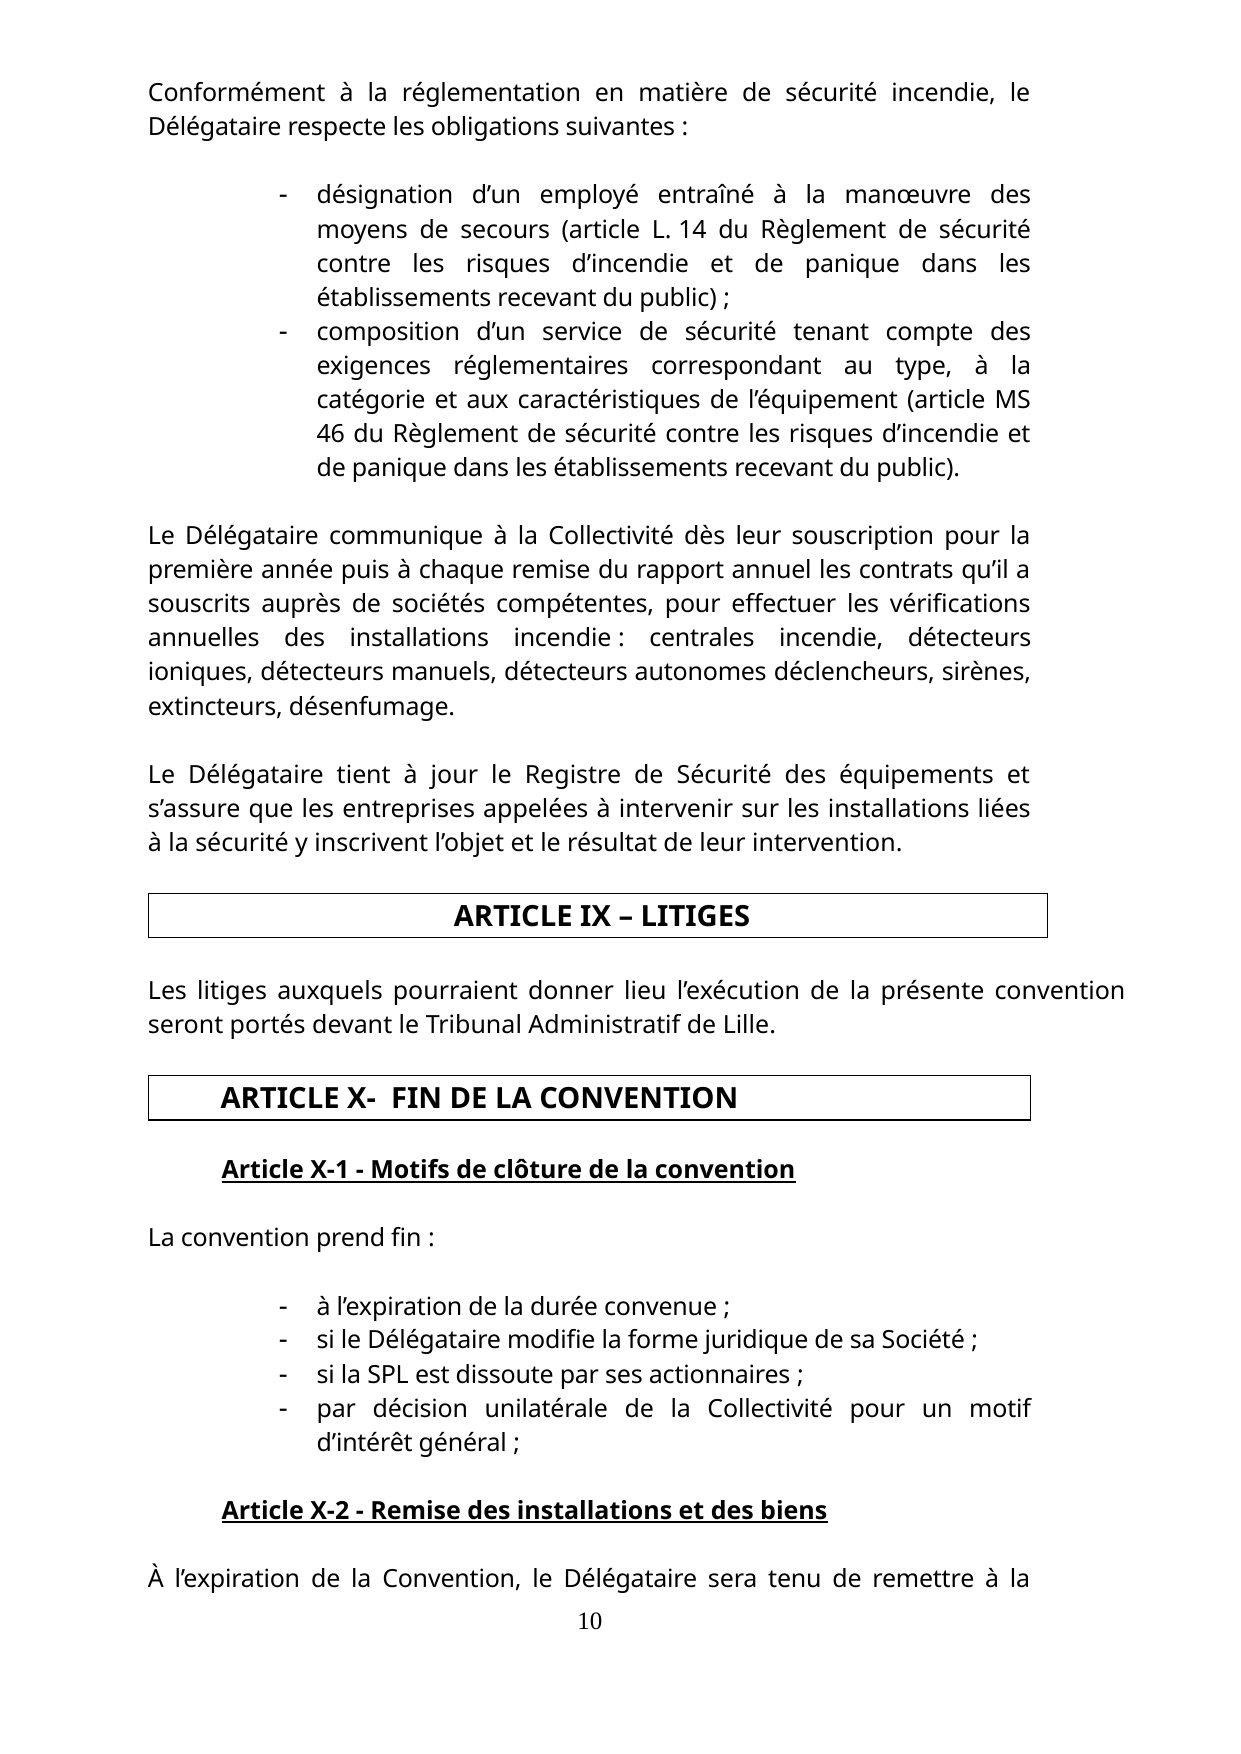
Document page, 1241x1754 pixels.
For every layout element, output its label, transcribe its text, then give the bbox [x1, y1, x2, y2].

text Conformément à la réglementation en matière de sécurité incendie, le Délégataire respecte les obligations suivantes : [148, 75, 1031, 143]
list par décision unilatérale de la Collectivité pour un motif d’intérêt général ; [279, 1390, 1031, 1458]
text ARTICLE X- FIN DE LA CONVENTION [149, 1076, 1030, 1119]
list si la SPL est dissoute par ses actionnaires ; [279, 1356, 1031, 1390]
subtitle Article X-1 - Motifs de clôture de la convention [148, 1152, 1031, 1186]
text La convention prend fin : [148, 1220, 1031, 1254]
list désignation d’un employé entraîné à la manœuvre des moyens de secours (article L. 14 du Règlement de sécurité contre les risques d’incendie et de panique dans les établissements recevant du public) ; [279, 177, 1031, 313]
text À l’expiration de la Convention, le Délégataire sera tenu de remettre à la [148, 1561, 1031, 1595]
text Les litiges auxquels pourraient donner lieu l’exécution de la présente convention seront portés devant le Tribunal Administratif de Lille. [148, 972, 1126, 1041]
list composition d’un service de sécurité tenant compte des exigences réglementaires correspondant au type, à la catégorie et aux caractéristiques de l’équipement (article MS 46 du Règlement de sécurité contre les risques d’incendie et de panique dans les établissements recevant du public). [279, 313, 1031, 484]
list à l’expiration de la durée convenue ; [279, 1288, 1031, 1322]
list si le Délégataire modifie la forme juridique de sa Société ; [279, 1322, 1031, 1356]
text Le Délégataire tient à jour le Registre de Sécurité des équipements et s’assure que les entreprises appelées à intervenir sur les installations liées à la sécurité y inscrivent l’objet et le résultat de leur intervention. [148, 756, 1031, 858]
text Le Délégataire communique à la Collectivité dès leur souscription pour la première année puis à chaque remise du rapport annuel les contrats qu’il a souscrits auprès de sociétés compétentes, pour effectuer les vérifications annuelles des installations incendie : centrales incendie, détecteurs ioniques, détecteurs manuels, détecteurs autonomes déclencheurs, sirènes, extincteurs, désenfumage. [148, 518, 1031, 722]
text ARTICLE IX – LITIGES [149, 894, 1047, 937]
subtitle Article X-2 - Remise des installations et des biens [148, 1492, 1031, 1527]
